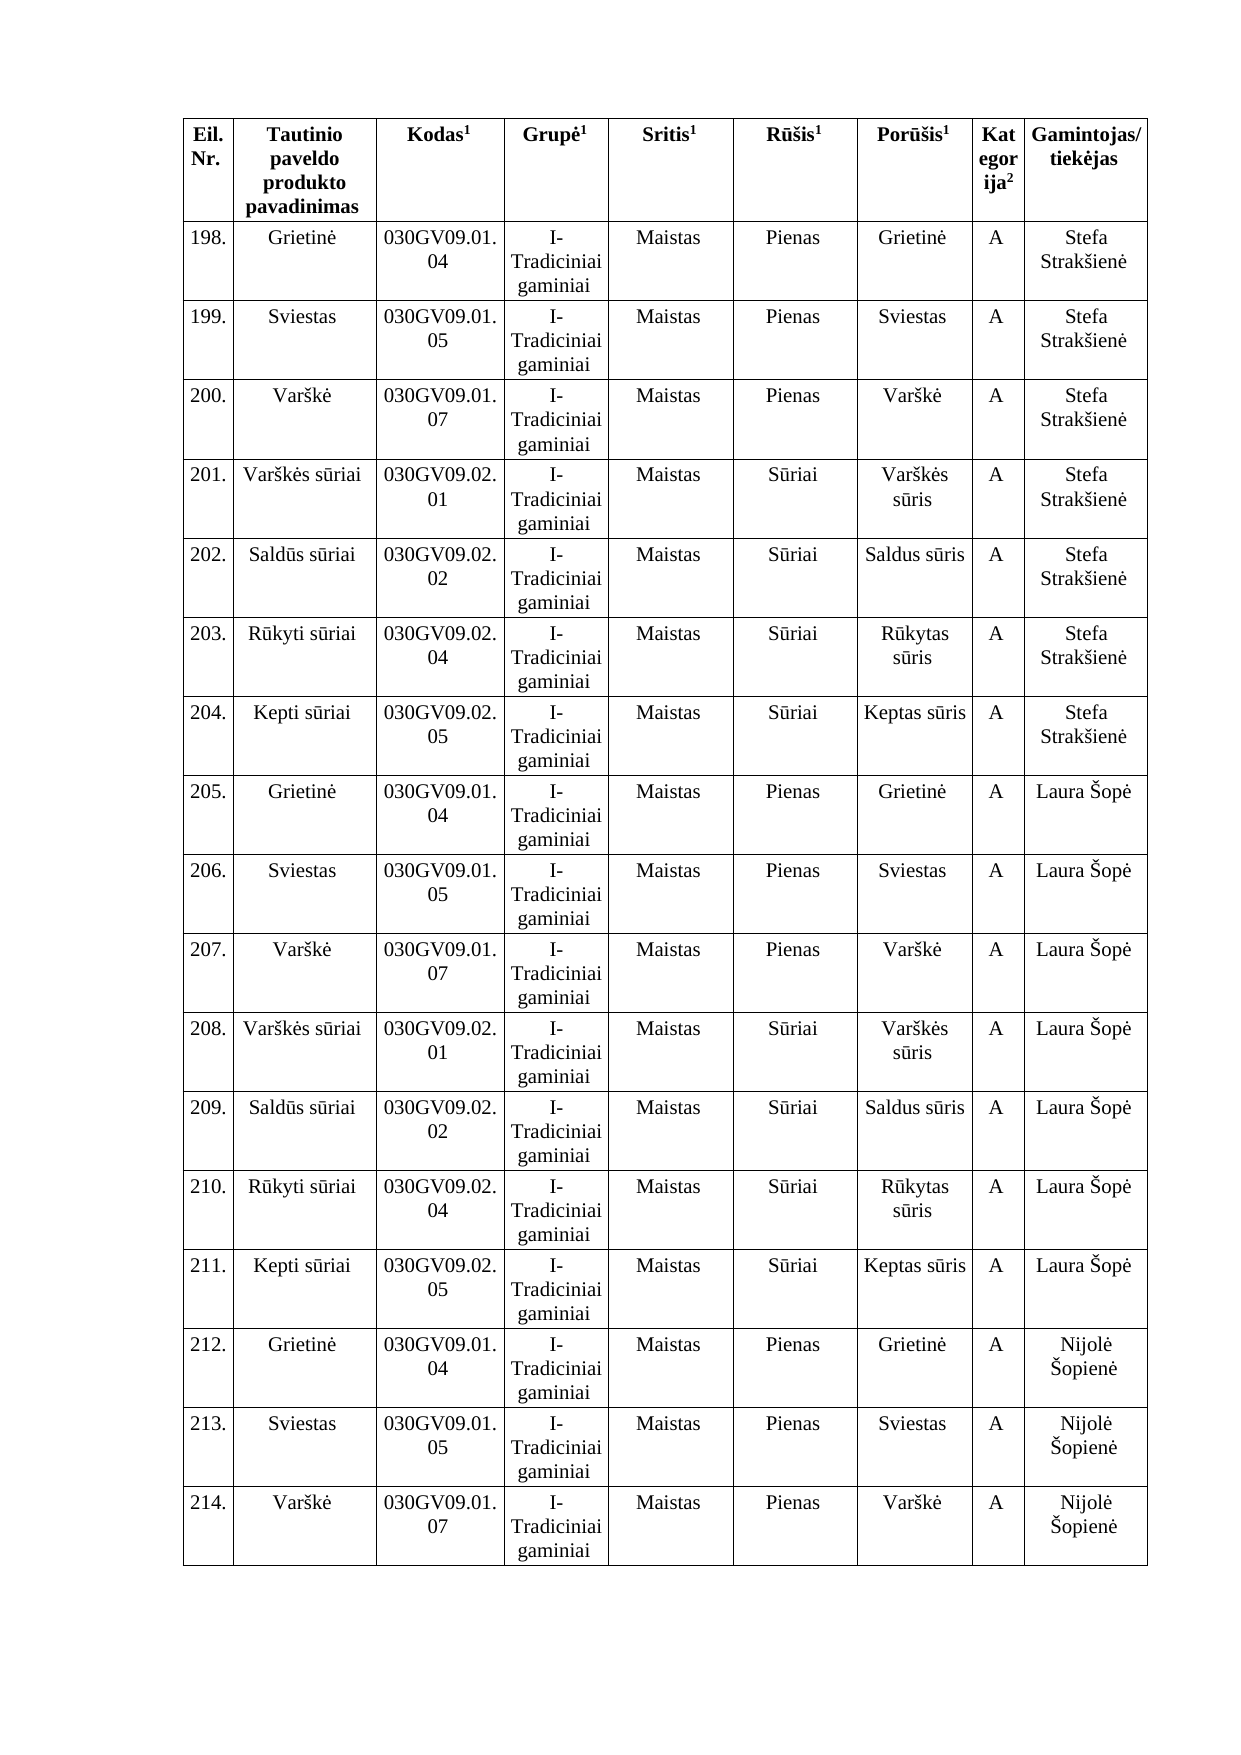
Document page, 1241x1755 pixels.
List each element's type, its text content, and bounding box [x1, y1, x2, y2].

table_cell 205. [184, 776, 233, 854]
table_cell 210. [184, 1171, 233, 1249]
table_cell 208. [184, 1013, 233, 1091]
table_cell 030GV09.01.04 [377, 222, 504, 300]
table_cell 207. [184, 934, 233, 1012]
table_cell Varškės sūris [858, 460, 972, 537]
table_cell I-Tradiciniai gaminiai [505, 1250, 608, 1328]
table_cell Saldūs sūriai [234, 539, 376, 617]
table_cell 211. [184, 1250, 233, 1328]
table_cell Maistas [609, 1092, 733, 1170]
table_cell 030GV09.01.07 [377, 1487, 504, 1565]
table_cell Sūriai [734, 1250, 857, 1328]
table_cell Maistas [609, 539, 733, 617]
table_cell A [973, 934, 1024, 1012]
table_cell Varškė [858, 1487, 972, 1565]
table_cell Pienas [734, 1329, 857, 1407]
table_cell Pienas [734, 380, 857, 458]
table_header Rūšis1 [734, 119, 857, 221]
table_cell Grietinė [234, 776, 376, 854]
table_cell Laura Šopė [1025, 1250, 1147, 1328]
table_cell I-Tradiciniai gaminiai [505, 539, 608, 617]
table_cell Maistas [609, 1329, 733, 1407]
table_cell 030GV09.02.04 [377, 618, 504, 696]
table_cell Sūriai [734, 1013, 857, 1091]
table_cell A [973, 697, 1024, 775]
table_cell I-Tradiciniai gaminiai [505, 1092, 608, 1170]
table_cell 030GV09.02.05 [377, 697, 504, 775]
table_cell Laura Šopė [1025, 934, 1147, 1012]
table_cell Keptas sūris [858, 1250, 972, 1328]
table_cell Sviestas [858, 855, 972, 933]
table_cell 030GV09.02.02 [377, 1092, 504, 1170]
table_cell Maistas [609, 855, 733, 933]
table_header Eil. Nr. [184, 119, 233, 221]
table_cell 030GV09.01.04 [377, 776, 504, 854]
table_cell Maistas [609, 934, 733, 1012]
table_cell Stefa Strakšienė [1025, 539, 1147, 617]
table_cell 030GV09.02.02 [377, 539, 504, 617]
table_cell Pienas [734, 1487, 857, 1565]
table_cell A [973, 1487, 1024, 1565]
table_cell Maistas [609, 380, 733, 458]
table_cell Sviestas [234, 855, 376, 933]
table_cell Varškės sūris [858, 1013, 972, 1091]
table_cell A [973, 1013, 1024, 1091]
table_cell Varškė [858, 934, 972, 1012]
table_cell I-Tradiciniai gaminiai [505, 1329, 608, 1407]
table_cell Maistas [609, 460, 733, 537]
table_cell Sviestas [234, 301, 376, 379]
table_cell I-Tradiciniai gaminiai [505, 697, 608, 775]
table_cell 030GV09.01.07 [377, 380, 504, 458]
table_cell 212. [184, 1329, 233, 1407]
table_cell I-Tradiciniai gaminiai [505, 1013, 608, 1091]
table_cell I-Tradiciniai gaminiai [505, 460, 608, 537]
table_cell 202. [184, 539, 233, 617]
table_cell A [973, 301, 1024, 379]
table_header Gamintojas/ tiekėjas [1025, 119, 1147, 221]
table_cell Grietinė [234, 222, 376, 300]
table_cell A [973, 380, 1024, 458]
table_cell I-Tradiciniai gaminiai [505, 380, 608, 458]
table_cell Rūkytas sūris [858, 1171, 972, 1249]
table_cell I-Tradiciniai gaminiai [505, 855, 608, 933]
table_cell A [973, 1092, 1024, 1170]
table_cell A [973, 776, 1024, 854]
table_cell Laura Šopė [1025, 776, 1147, 854]
table_cell Nijolė Šopienė [1025, 1329, 1147, 1407]
table_cell Pienas [734, 934, 857, 1012]
table_cell I-Tradiciniai gaminiai [505, 1171, 608, 1249]
table_cell Saldūs sūriai [234, 1092, 376, 1170]
table_header Sritis1 [609, 119, 733, 221]
table_cell Sūriai [734, 460, 857, 537]
table_cell A [973, 539, 1024, 617]
table_cell A [973, 1171, 1024, 1249]
table_cell 030GV09.02.04 [377, 1171, 504, 1249]
table_cell Maistas [609, 776, 733, 854]
table_cell 030GV09.01.05 [377, 855, 504, 933]
table_header Tautinio paveldo produkto pavadinimas [234, 119, 376, 221]
table_cell Maistas [609, 222, 733, 300]
table_cell Stefa Strakšienė [1025, 222, 1147, 300]
table_cell 030GV09.01.07 [377, 934, 504, 1012]
table_cell Varškė [234, 1487, 376, 1565]
table_cell Sūriai [734, 1171, 857, 1249]
table_cell A [973, 1408, 1024, 1486]
table_cell Maistas [609, 618, 733, 696]
table_header Kodas1 [377, 119, 504, 221]
table_cell 209. [184, 1092, 233, 1170]
table_cell I-Tradiciniai gaminiai [505, 301, 608, 379]
table_cell Maistas [609, 1013, 733, 1091]
table_cell Rūkytas sūris [858, 618, 972, 696]
table_cell Rūkyti sūriai [234, 1171, 376, 1249]
table_cell Maistas [609, 301, 733, 379]
table_cell Saldus sūris [858, 539, 972, 617]
table_cell 201. [184, 460, 233, 537]
table_cell 030GV09.01.05 [377, 301, 504, 379]
table_cell Saldus sūris [858, 1092, 972, 1170]
table_cell Grietinė [234, 1329, 376, 1407]
table_cell Pienas [734, 1408, 857, 1486]
table_cell Sūriai [734, 697, 857, 775]
table_cell Sūriai [734, 539, 857, 617]
table_cell Laura Šopė [1025, 1171, 1147, 1249]
table_cell Kepti sūriai [234, 697, 376, 775]
table_cell I-Tradiciniai gaminiai [505, 1408, 608, 1486]
table_cell 203. [184, 618, 233, 696]
table_cell 030GV09.01.05 [377, 1408, 504, 1486]
table_header Kategorija2 [973, 119, 1024, 221]
table_cell A [973, 222, 1024, 300]
table_cell Stefa Strakšienė [1025, 460, 1147, 537]
table_cell Nijolė Šopienė [1025, 1408, 1147, 1486]
table_cell 200. [184, 380, 233, 458]
table_cell Pienas [734, 855, 857, 933]
table_cell Pienas [734, 776, 857, 854]
table_cell Rūkyti sūriai [234, 618, 376, 696]
table_cell A [973, 460, 1024, 537]
table_cell Stefa Strakšienė [1025, 380, 1147, 458]
table_cell I-Tradiciniai gaminiai [505, 776, 608, 854]
table_cell Keptas sūris [858, 697, 972, 775]
table_cell A [973, 855, 1024, 933]
table_cell 030GV09.01.04 [377, 1329, 504, 1407]
table_cell Maistas [609, 1487, 733, 1565]
table_cell Varškės sūriai [234, 460, 376, 537]
table_cell A [973, 1250, 1024, 1328]
table_cell Sūriai [734, 1092, 857, 1170]
table_cell Pienas [734, 301, 857, 379]
table_cell A [973, 1329, 1024, 1407]
table_cell Pienas [734, 222, 857, 300]
table_cell 198. [184, 222, 233, 300]
table_cell Maistas [609, 697, 733, 775]
table_cell Stefa Strakšienė [1025, 697, 1147, 775]
table_cell 206. [184, 855, 233, 933]
table_cell 030GV09.02.01 [377, 1013, 504, 1091]
table_cell Varškė [234, 934, 376, 1012]
table_cell Maistas [609, 1408, 733, 1486]
table_cell Sviestas [858, 301, 972, 379]
table_cell Stefa Strakšienė [1025, 301, 1147, 379]
table_cell 213. [184, 1408, 233, 1486]
table_cell A [973, 618, 1024, 696]
table_cell I-Tradiciniai gaminiai [505, 618, 608, 696]
table_cell Grietinė [858, 222, 972, 300]
table_cell I-Tradiciniai gaminiai [505, 222, 608, 300]
table_cell 214. [184, 1487, 233, 1565]
table_cell Kepti sūriai [234, 1250, 376, 1328]
table_cell Grietinė [858, 776, 972, 854]
table_cell Sviestas [858, 1408, 972, 1486]
table_cell Varškė [234, 380, 376, 458]
table_cell 199. [184, 301, 233, 379]
table_cell Laura Šopė [1025, 855, 1147, 933]
table_cell Laura Šopė [1025, 1013, 1147, 1091]
table_cell 030GV09.02.01 [377, 460, 504, 537]
table_cell Nijolė Šopienė [1025, 1487, 1147, 1565]
table_cell Sviestas [234, 1408, 376, 1486]
table_cell Laura Šopė [1025, 1092, 1147, 1170]
table_cell 204. [184, 697, 233, 775]
table_cell I-Tradiciniai gaminiai [505, 1487, 608, 1565]
table_cell 030GV09.02.05 [377, 1250, 504, 1328]
table_cell I-Tradiciniai gaminiai [505, 934, 608, 1012]
table_cell Grietinė [858, 1329, 972, 1407]
table_header Porūšis1 [858, 119, 972, 221]
table_cell Maistas [609, 1171, 733, 1249]
table_header Grupė1 [505, 119, 608, 221]
table_cell Sūriai [734, 618, 857, 696]
table_cell Varškės sūriai [234, 1013, 376, 1091]
table_cell Maistas [609, 1250, 733, 1328]
table_cell Varškė [858, 380, 972, 458]
table_cell Stefa Strakšienė [1025, 618, 1147, 696]
